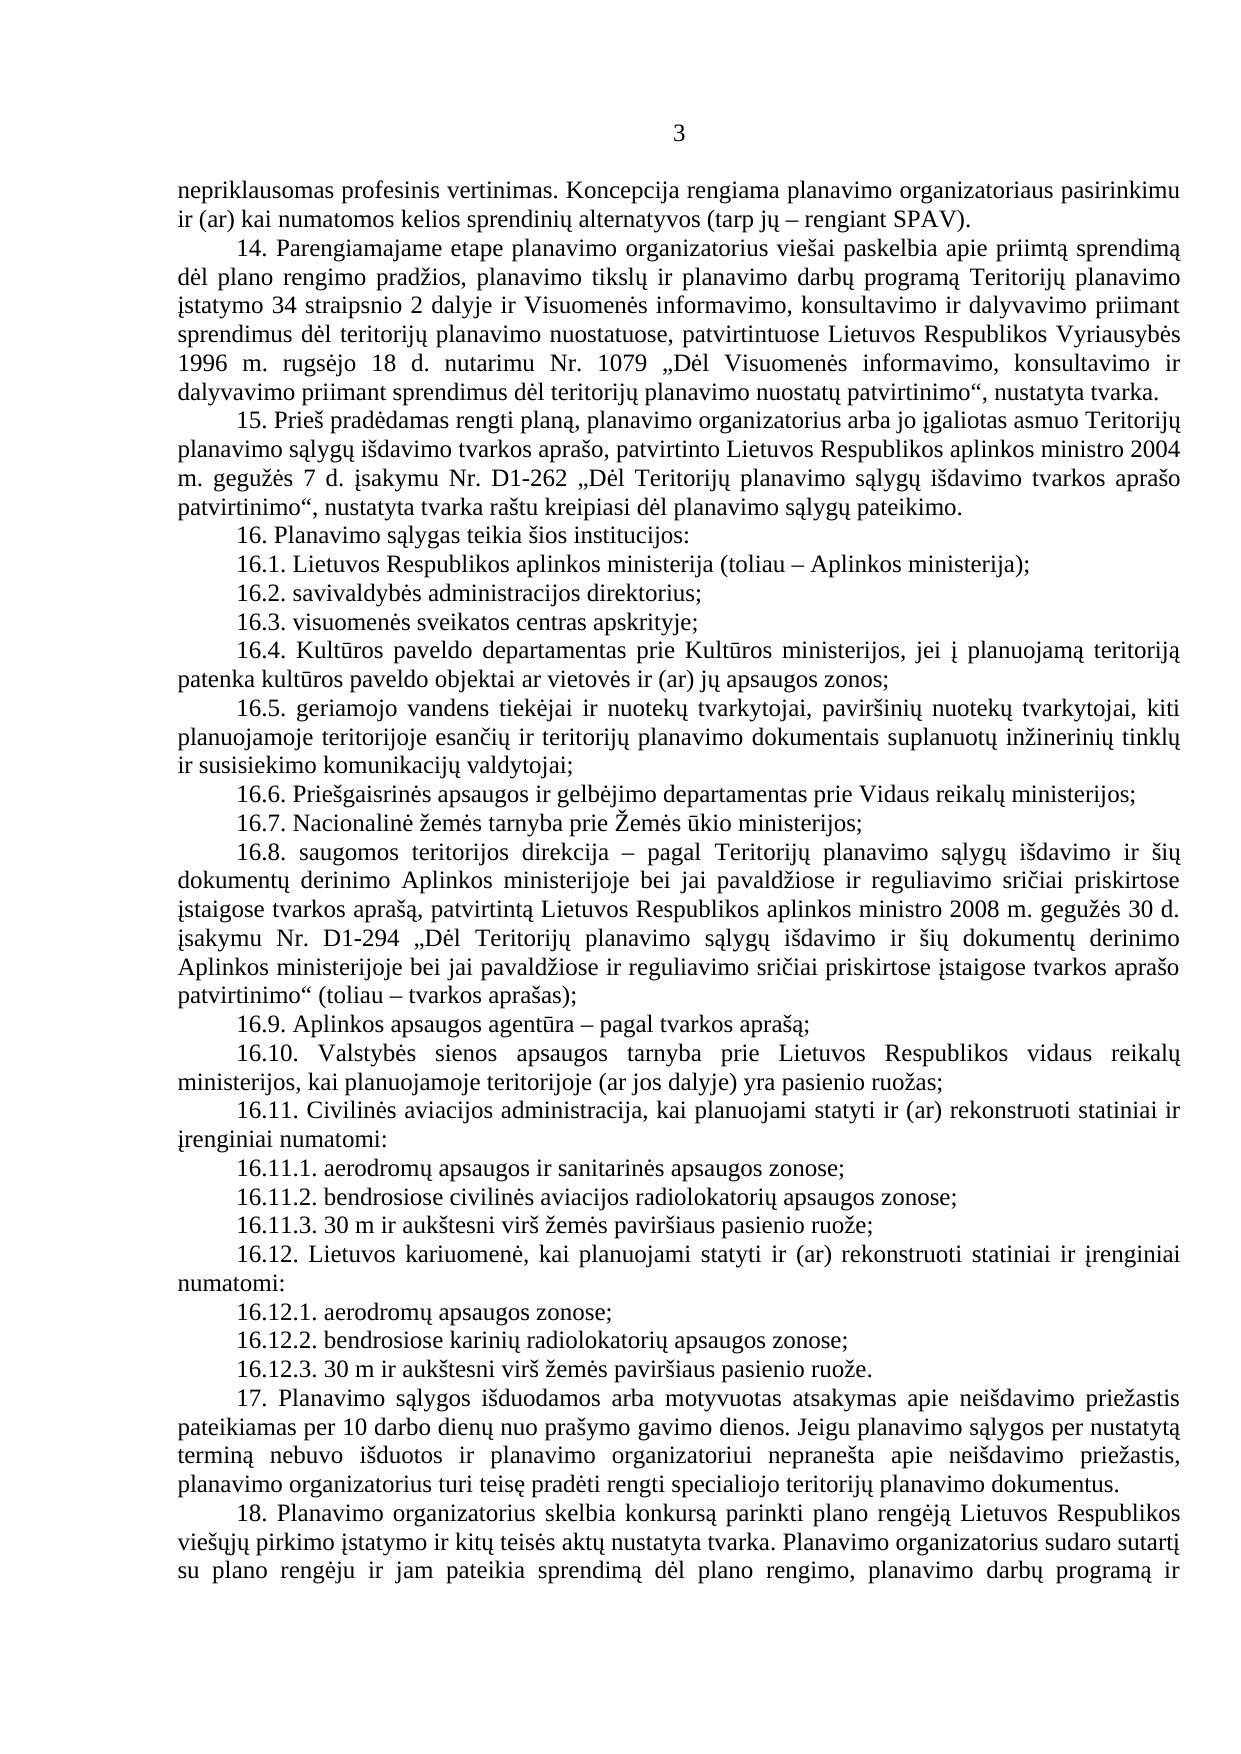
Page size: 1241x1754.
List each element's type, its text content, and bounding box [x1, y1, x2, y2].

text 16.3. visuomenės sveikatos centras apskrityje; [177, 607, 1181, 636]
text 16.5. geriamojo vandens tiekėjai ir nuotekų tvarkytojai, paviršinių nuotekų tvarkytojai, kiti planuojamoje teritorijoje esančių ir teritorijų planavimo dokumentais suplanuotų inžinerinių tinklų ir susisiekimo komunikacijų valdytojai; [177, 693, 1181, 779]
text 16.6. Priešgaisrinės apsaugos ir gelbėjimo departamentas prie Vidaus reikalų ministerijos; [177, 779, 1181, 808]
text 16.9. Aplinkos apsaugos agentūra – pagal tvarkos aprašą; [177, 1009, 1181, 1038]
text 16.10. Valstybės sienos apsaugos tarnyba prie Lietuvos Respublikos vidaus reikalų ministerijos, kai planuojamoje teritorijoje (ar jos dalyje) yra pasienio ruožas; [177, 1038, 1181, 1096]
text 18. Planavimo organizatorius skelbia konkursą parinkti plano rengėją Lietuvos Respublikos viešųjų pirkimo įstatymo ir kitų teisės aktų nustatyta tvarka. Planavimo organizatorius sudaro sutartį su plano rengėju ir jam pateikia sprendimą dėl plano rengimo, planavimo darbų programą ir [177, 1498, 1181, 1584]
text nepriklausomas profesinis vertinimas. Koncepcija rengiama planavimo organizatoriaus pasirinkimu ir (ar) kai numatomos kelios sprendinių alternatyvos (tarp jų – rengiant SPAV). [177, 176, 1181, 233]
text 16.1. Lietuvos Respublikos aplinkos ministerija (toliau – Aplinkos ministerija); [177, 549, 1181, 578]
text 16.7. Nacionalinė žemės tarnyba prie Žemės ūkio ministerijos; [177, 808, 1181, 837]
text 16.4. Kultūros paveldo departamentas prie Kultūros ministerijos, jei į planuojamą teritoriją patenka kultūros paveldo objektai ar vietovės ir (ar) jų apsaugos zonos; [177, 636, 1181, 693]
text 16.12.1. aerodromų apsaugos zonose; [177, 1297, 1181, 1326]
text 16.11. Civilinės aviacijos administracija, kai planuojami statyti ir (ar) rekonstruoti statiniai ir įrenginiai numatomi: [177, 1096, 1181, 1153]
text 16.8. saugomos teritorijos direkcija – pagal Teritorijų planavimo sąlygų išdavimo ir šių dokumentų derinimo Aplinkos ministerijoje bei jai pavaldžiose ir reguliavimo sričiai priskirtose įstaigose tvarkos aprašą, patvirtintą Lietuvos Respublikos aplinkos ministro 2008 m. gegužės 30 d. įsakymu Nr. D1-294 „Dėl Teritorijų planavimo sąlygų išdavimo ir šių dokumentų derinimo Aplinkos ministerijoje bei jai pavaldžiose ir reguliavimo sričiai priskirtose įstaigose tvarkos aprašo patvirtinimo“ (toliau – tvarkos aprašas); [177, 837, 1181, 1009]
text 16.12.3. 30 m ir aukštesni virš žemės paviršiaus pasienio ruože. [177, 1354, 1181, 1383]
text 16.11.1. aerodromų apsaugos ir sanitarinės apsaugos zonose; [177, 1153, 1181, 1182]
text 14. Parengiamajame etape planavimo organizatorius viešai paskelbia apie priimtą sprendimą dėl plano rengimo pradžios, planavimo tikslų ir planavimo darbų programą Teritorijų planavimo įstatymo 34 straipsnio 2 dalyje ir Visuomenės informavimo, konsultavimo ir dalyvavimo priimant sprendimus dėl teritorijų planavimo nuostatuose, patvirtintuose Lietuvos Respublikos Vyriausybės 1996 m. rugsėjo 18 d. nutarimu Nr. 1079 „Dėl Visuomenės informavimo, konsultavimo ir dalyvavimo priimant sprendimus dėl teritorijų planavimo nuostatų patvirtinimo“, nustatyta tvarka. [177, 233, 1181, 406]
text 16.12.2. bendrosiose karinių radiolokatorių apsaugos zonose; [177, 1326, 1181, 1354]
text 15. Prieš pradėdamas rengti planą, planavimo organizatorius arba jo įgaliotas asmuo Teritorijų planavimo sąlygų išdavimo tvarkos aprašo, patvirtinto Lietuvos Respublikos aplinkos ministro 2004 m. gegužės 7 d. įsakymu Nr. D1-262 „Dėl Teritorijų planavimo sąlygų išdavimo tvarkos aprašo patvirtinimo“, nustatyta tvarka raštu kreipiasi dėl planavimo sąlygų pateikimo. [177, 406, 1181, 521]
text 16. Planavimo sąlygas teikia šios institucijos: [177, 521, 1181, 549]
text 16.2. savivaldybės administracijos direktorius; [177, 578, 1181, 607]
text 16.11.3. 30 m ir aukštesni virš žemės paviršiaus pasienio ruože; [177, 1211, 1181, 1239]
text 16.11.2. bendrosiose civilinės aviacijos radiolokatorių apsaugos zonose; [177, 1182, 1181, 1211]
text 17. Planavimo sąlygos išduodamos arba motyvuotas atsakymas apie neišdavimo priežastis pateikiamas per 10 darbo dienų nuo prašymo gavimo dienos. Jeigu planavimo sąlygos per nustatytą terminą nebuvo išduotos ir planavimo organizatoriui nepranešta apie neišdavimo priežastis, planavimo organizatorius turi teisę pradėti rengti specialiojo teritorijų planavimo dokumentus. [177, 1383, 1181, 1498]
text 16.12. Lietuvos kariuomenė, kai planuojami statyti ir (ar) rekonstruoti statiniai ir įrenginiai numatomi: [177, 1239, 1181, 1297]
